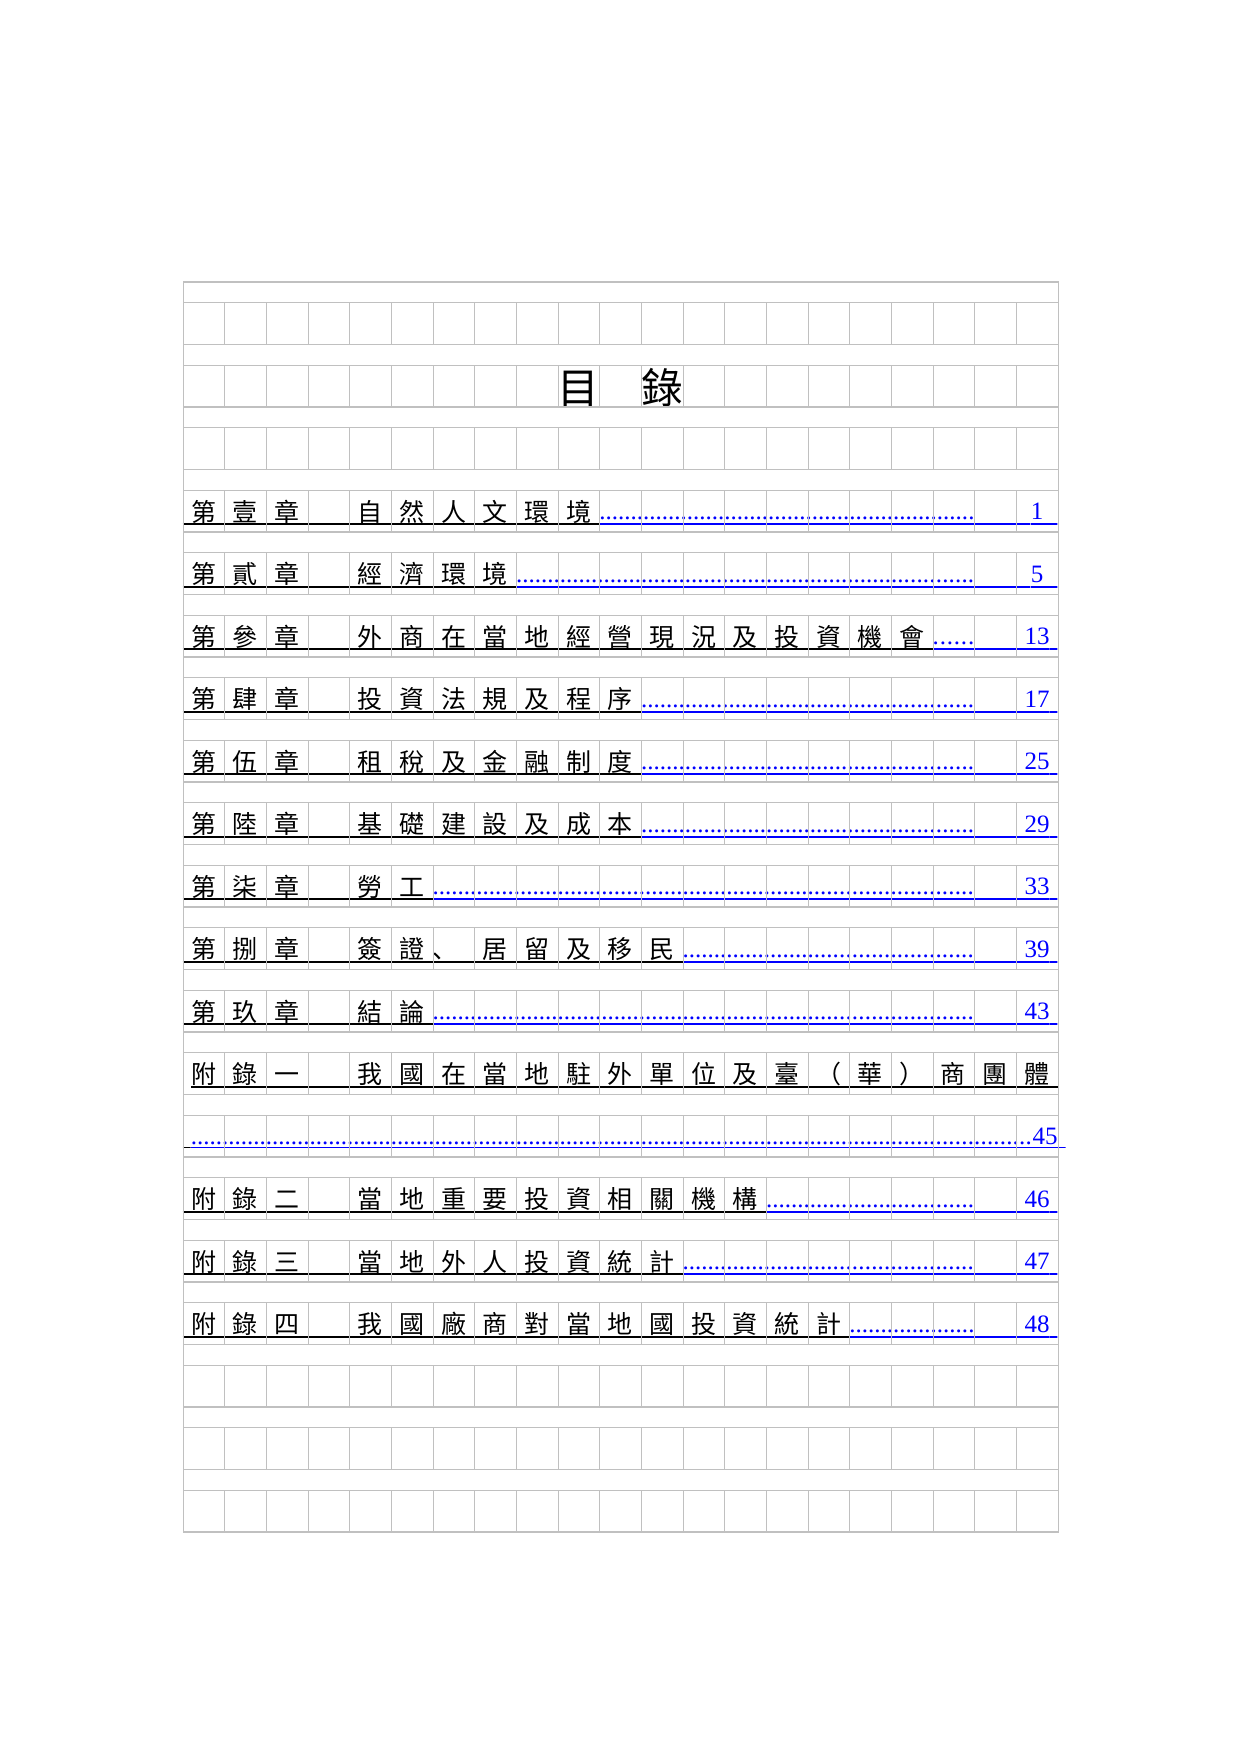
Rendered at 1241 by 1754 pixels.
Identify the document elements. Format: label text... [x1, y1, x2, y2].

text 第貳章 經濟環境 5 [850, 553, 891, 586]
text 附錄二 當地重要投資相關機構 46 [975, 1178, 1016, 1211]
text 附錄一 我國在當地駐外單位及臺（華）商團體 45 [975, 1116, 1016, 1147]
text 附錄一 我國在當地駐外單位及臺（華）商團體 45 [600, 1116, 641, 1147]
text 第玖章 結論 43 [850, 991, 891, 1023]
text 第陸章 基礎建設及成本 29 [350, 803, 391, 836]
text 第伍章 租稅及金融制度 25 [184, 720, 1058, 740]
text 附錄二 當地重要投資相關機構 46 [809, 1178, 849, 1211]
text 第捌章 簽證、居留及移民 39 [392, 928, 433, 961]
text 附錄一 我國在當地駐外單位及臺（華）商團體 45 [767, 1116, 808, 1147]
text 附錄一 我國在當地駐外單位及臺（華）商團體 45 [684, 1053, 724, 1086]
text 附錄一 我國在當地駐外單位及臺（華）商團體 45 [642, 1053, 683, 1086]
text 附錄一 我國在當地駐外單位及臺（華）商團體 45 [392, 1116, 433, 1147]
text 第貳章 經濟環境 5 [475, 553, 516, 586]
text 第壹章 自然人文環境 1 [392, 525, 433, 531]
text 第壹章 自然人文環境 1 [392, 491, 433, 523]
text 第參章 外商在當地經營現況及投資機會 13 [684, 616, 724, 648]
text 第玖章 結論 43 [767, 1025, 808, 1031]
text 附錄二 當地重要投資相關機構 46 [517, 1178, 558, 1211]
text 第柒章 勞工 33 [850, 866, 891, 898]
text 第貳章 經濟環境 5 [225, 588, 266, 594]
text 第柒章 勞工 33 [350, 900, 391, 906]
text 附錄三 當地外人投資統計 47 [975, 1241, 1016, 1273]
text 第貳章 經濟環境 5 [850, 588, 891, 594]
text [850, 366, 891, 406]
text 第肆章 投資法規及程序 17 [975, 678, 1016, 711]
text 第貳章 經濟環境 5 [725, 553, 766, 586]
text 第伍章 租稅及金融制度 25 [475, 741, 516, 773]
text 第玖章 結論 43 [1017, 991, 1058, 1023]
text 附錄二 當地重要投資相關機構 46 [392, 1178, 433, 1211]
text 附錄三 當地外人投資統計 47 [934, 1241, 974, 1273]
text 附錄二 當地重要投資相關機構 46 [642, 1178, 683, 1211]
text 附錄四 我國廠商對當地國投資統計 48 [475, 1303, 516, 1336]
text 第壹章 自然人文環境 1 [434, 525, 474, 531]
text [767, 366, 808, 406]
text 第肆章 投資法規及程序 17 [642, 678, 683, 711]
text 第肆章 投資法規及程序 17 [392, 678, 433, 711]
text 第陸章 基礎建設及成本 29 [517, 803, 558, 836]
text 第貳章 經濟環境 5 [392, 553, 433, 586]
text 第參章 外商在當地經營現況及投資機會 13 [934, 616, 974, 648]
text 附錄一 我國在當地駐外單位及臺（華）商團體 45 [350, 1116, 391, 1147]
text 附錄二 當地重要投資相關機構 46 [184, 1158, 1058, 1177]
text [475, 366, 516, 406]
text 第貳章 經濟環境 5 [559, 553, 599, 586]
text 第貳章 經濟環境 5 [1017, 553, 1058, 586]
text 第參章 外商在當地經營現況及投資機會 13 [1017, 616, 1058, 648]
text 附錄二 當地重要投資相關機構 46 [767, 1178, 808, 1211]
text 附錄一 我國在當地駐外單位及臺（華）商團體 45 [184, 1053, 224, 1094]
text 第玖章 結論 43 [350, 1025, 391, 1031]
text 第柒章 勞工 33 [642, 866, 683, 898]
text 第柒章 勞工 33 [392, 866, 433, 898]
text 附錄四 我國廠商對當地國投資統計 48 [184, 1303, 224, 1336]
text 第柒章 勞工 33 [975, 866, 1016, 898]
text 第壹章 自然人文環境 1 [559, 491, 599, 523]
text [892, 366, 933, 406]
text 附錄一 我國在當地駐外單位及臺（華）商團體 45 [725, 1116, 766, 1147]
text 第柒章 勞工 33 [934, 900, 974, 906]
text 附錄一 我國在當地駐外單位及臺（華）商團體 45 [475, 1053, 516, 1086]
text 第壹章 自然人文環境 1 [517, 525, 558, 531]
text 第陸章 基礎建設及成本 29 [434, 803, 474, 836]
text 第肆章 投資法規及程序 17 [809, 678, 849, 711]
text 第貳章 經濟環境 5 [559, 588, 599, 594]
text 第玖章 結論 43 [225, 1025, 266, 1031]
text 附錄四 我國廠商對當地國投資統計 48 [934, 1303, 974, 1336]
text 第玖章 結論 43 [892, 991, 933, 1023]
text 第肆章 投資法規及程序 17 [600, 678, 641, 711]
text 第伍章 租稅及金融制度 25 [225, 741, 266, 773]
text 第貳章 經濟環境 5 [767, 588, 808, 594]
text 附錄一 我國在當地駐外單位及臺（華）商團體 45 [892, 1116, 933, 1147]
text [1017, 366, 1058, 406]
text 第陸章 基礎建設及成本 29 [767, 803, 808, 836]
text 第陸章 基礎建設及成本 29 [975, 803, 1016, 836]
text [725, 366, 766, 406]
text 附錄二 當地重要投資相關機構 46 [434, 1178, 474, 1211]
text 第肆章 投資法規及程序 17 [725, 678, 766, 711]
text 第玖章 結論 43 [309, 1025, 349, 1031]
text 附錄四 我國廠商對當地國投資統計 48 [975, 1303, 1016, 1336]
text 第壹章 自然人文環境 1 [767, 525, 808, 531]
text 附錄三 當地外人投資統計 47 [559, 1241, 599, 1273]
text 第壹章 自然人文環境 1 [892, 491, 933, 523]
text 第柒章 勞工 33 [725, 900, 766, 906]
text 第玖章 結論 43 [975, 1025, 1016, 1031]
text 第貳章 經濟環境 5 [517, 553, 558, 586]
text 附錄三 當地外人投資統計 47 [434, 1241, 474, 1273]
text 第陸章 基礎建設及成本 29 [184, 783, 1058, 802]
text [267, 366, 308, 406]
text 第貳章 經濟環境 5 [600, 553, 641, 586]
text 附錄一 我國在當地駐外單位及臺（華）商團體 45 [475, 1116, 516, 1147]
text 第柒章 勞工 33 [225, 900, 266, 906]
text 第肆章 投資法規及程序 17 [309, 678, 349, 711]
text 第柒章 勞工 33 [559, 900, 599, 906]
text [350, 366, 391, 406]
text 第肆章 投資法規及程序 17 [684, 678, 724, 711]
text 第貳章 經濟環境 5 [392, 588, 433, 594]
text 附錄三 當地外人投資統計 47 [725, 1241, 766, 1273]
text 第貳章 經濟環境 5 [267, 588, 308, 594]
text 第捌章 簽證、居留及移民 39 [475, 928, 516, 961]
text 第伍章 租稅及金融制度 25 [725, 741, 766, 773]
text 第肆章 投資法規及程序 17 [767, 678, 808, 711]
text 附錄二 當地重要投資相關機構 46 [600, 1178, 641, 1211]
text 第捌章 簽證、居留及移民 39 [267, 928, 308, 961]
text 第壹章 自然人文環境 1 [809, 491, 849, 523]
text 第柒章 勞工 33 [517, 866, 558, 898]
text 第伍章 租稅及金融制度 25 [517, 741, 558, 773]
text 第玖章 結論 43 [809, 1025, 849, 1031]
text 第貳章 經濟環境 5 [975, 553, 1016, 586]
text 附錄三 當地外人投資統計 47 [642, 1241, 683, 1273]
text 第貳章 經濟環境 5 [934, 588, 974, 594]
text 第捌章 簽證、居留及移民 39 [767, 928, 808, 961]
text 附錄一 我國在當地駐外單位及臺（華）商團體 45 [767, 1053, 808, 1086]
text 第肆章 投資法規及程序 17 [225, 678, 266, 711]
text 第伍章 租稅及金融制度 25 [559, 741, 599, 773]
text 第玖章 結論 43 [809, 991, 849, 1023]
text 第壹章 自然人文環境 1 [350, 525, 391, 531]
text 第柒章 勞工 33 [392, 900, 433, 906]
text 第捌章 簽證、居留及移民 39 [600, 928, 641, 961]
text 第參章 外商在當地經營現況及投資機會 13 [184, 595, 1058, 615]
text 附錄四 我國廠商對當地國投資統計 48 [642, 1303, 683, 1336]
text 第玖章 結論 43 [934, 1025, 974, 1031]
text 第柒章 勞工 33 [892, 900, 933, 906]
text [684, 366, 724, 406]
text 第陸章 基礎建設及成本 29 [600, 803, 641, 836]
text 第柒章 勞工 33 [309, 866, 349, 898]
text 第玖章 結論 43 [559, 991, 599, 1023]
text 第柒章 勞工 33 [434, 866, 474, 898]
text 第捌章 簽證、居留及移民 39 [517, 928, 558, 961]
text 附錄一 我國在當地駐外單位及臺（華）商團體 45 [184, 1033, 1058, 1052]
text 附錄一 我國在當地駐外單位及臺（華）商團體 45 [309, 1116, 349, 1147]
text [600, 366, 641, 406]
text 第玖章 結論 43 [434, 991, 474, 1023]
text 附錄四 我國廠商對當地國投資統計 48 [267, 1303, 308, 1336]
text 附錄四 我國廠商對當地國投資統計 48 [1017, 1303, 1058, 1336]
text 附錄二 當地重要投資相關機構 46 [184, 1178, 224, 1211]
text 附錄四 我國廠商對當地國投資統計 48 [809, 1303, 849, 1336]
text 第柒章 勞工 33 [475, 900, 516, 906]
text 第壹章 自然人文環境 1 [350, 491, 391, 523]
text 附錄二 當地重要投資相關機構 46 [475, 1178, 516, 1211]
text 第玖章 結論 43 [392, 1025, 433, 1031]
text 第捌章 簽證、居留及移民 39 [809, 928, 849, 961]
text 第柒章 勞工 33 [559, 866, 599, 898]
text 第柒章 勞工 33 [184, 845, 1058, 865]
text 附錄一 我國在當地駐外單位及臺（華）商團體 45 [267, 1116, 308, 1147]
text 第伍章 租稅及金融制度 25 [809, 741, 849, 773]
text 第捌章 簽證、居留及移民 39 [1017, 928, 1058, 961]
text 附錄四 我國廠商對當地國投資統計 48 [434, 1303, 474, 1336]
text 附錄四 我國廠商對當地國投資統計 48 [559, 1303, 599, 1336]
text 第柒章 勞工 33 [184, 866, 224, 898]
text 附錄三 當地外人投資統計 47 [684, 1241, 724, 1273]
text 附錄三 當地外人投資統計 47 [225, 1241, 266, 1273]
text 第貳章 經濟環境 5 [309, 588, 349, 594]
text 第壹章 自然人文環境 1 [559, 525, 599, 531]
text 第柒章 勞工 33 [809, 866, 849, 898]
text 第壹章 自然人文環境 1 [684, 491, 724, 523]
text 附錄一 我國在當地駐外單位及臺（華）商團體 45 [642, 1116, 683, 1147]
text 附錄二 當地重要投資相關機構 46 [309, 1178, 349, 1211]
text 第陸章 基礎建設及成本 29 [559, 803, 599, 836]
text 第玖章 結論 43 [225, 991, 266, 1023]
text 第貳章 經濟環境 5 [725, 588, 766, 594]
text 第壹章 自然人文環境 1 [184, 491, 224, 523]
text 附錄二 當地重要投資相關機構 46 [850, 1178, 891, 1211]
text 第柒章 勞工 33 [1017, 900, 1058, 906]
text [434, 366, 474, 406]
text 附錄三 當地外人投資統計 47 [475, 1241, 516, 1273]
text 第貳章 經濟環境 5 [184, 553, 224, 586]
text 第伍章 租稅及金融制度 25 [1017, 741, 1058, 773]
text 第壹章 自然人文環境 1 [309, 525, 349, 531]
text 第壹章 自然人文環境 1 [725, 491, 766, 523]
text 第捌章 簽證、居留及移民 39 [934, 928, 974, 961]
text 第參章 外商在當地經營現況及投資機會 13 [350, 616, 391, 648]
text 第柒章 勞工 33 [1017, 866, 1058, 898]
text 附錄一 我國在當地駐外單位及臺（華）商團體 45 [350, 1053, 391, 1086]
text 目 [559, 366, 599, 406]
text 第肆章 投資法規及程序 17 [517, 678, 558, 711]
text 第捌章 簽證、居留及移民 39 [975, 928, 1016, 961]
text 第參章 外商在當地經營現況及投資機會 13 [850, 616, 891, 648]
text 附錄一 我國在當地駐外單位及臺（華）商團體 45 [809, 1116, 849, 1147]
text 第貳章 經濟環境 5 [1017, 588, 1058, 594]
text 附錄三 當地外人投資統計 47 [517, 1241, 558, 1273]
text 第玖章 結論 43 [475, 991, 516, 1023]
text 第玖章 結論 43 [184, 1025, 224, 1031]
text 附錄四 我國廠商對當地國投資統計 48 [392, 1303, 433, 1336]
text 第捌章 簽證、居留及移民 39 [559, 928, 599, 961]
text 第參章 外商在當地經營現況及投資機會 13 [225, 616, 266, 648]
text 第陸章 基礎建設及成本 29 [1017, 803, 1058, 836]
text 附錄三 當地外人投資統計 47 [350, 1241, 391, 1273]
text 第陸章 基礎建設及成本 29 [684, 803, 724, 836]
text 附錄一 我國在當地駐外單位及臺（華）商團體 45 [559, 1053, 599, 1086]
text 第壹章 自然人文環境 1 [184, 525, 224, 531]
text 第玖章 結論 43 [850, 1025, 891, 1031]
text 第柒章 勞工 33 [309, 900, 349, 906]
text 第捌章 簽證、居留及移民 39 [350, 928, 391, 961]
text 第捌章 簽證、居留及移民 39 [309, 928, 349, 961]
text [392, 366, 433, 406]
text 第玖章 結論 43 [392, 991, 433, 1023]
text 附錄四 我國廠商對當地國投資統計 48 [767, 1303, 808, 1336]
text 第壹章 自然人文環境 1 [975, 491, 1016, 523]
text 第貳章 經濟環境 5 [434, 553, 474, 586]
text 第柒章 勞工 33 [809, 900, 849, 906]
text 第貳章 經濟環境 5 [600, 588, 641, 594]
text 第捌章 簽證、居留及移民 39 [642, 928, 683, 961]
text 第伍章 租稅及金融制度 25 [642, 741, 683, 773]
text 附錄一 我國在當地駐外單位及臺（華）商團體 45 [1017, 1053, 1058, 1086]
text 第陸章 基礎建設及成本 29 [809, 803, 849, 836]
text 附錄四 我國廠商對當地國投資統計 48 [684, 1303, 724, 1336]
text 第陸章 基礎建設及成本 29 [267, 803, 308, 836]
text 第柒章 勞工 33 [684, 866, 724, 898]
text 第參章 外商在當地經營現況及投資機會 13 [434, 616, 474, 648]
text 附錄二 當地重要投資相關機構 46 [225, 1178, 266, 1211]
text 第捌章 簽證、居留及移民 39 [725, 928, 766, 961]
text 第陸章 基礎建設及成本 29 [642, 803, 683, 836]
text 第柒章 勞工 33 [725, 866, 766, 898]
text 第壹章 自然人文環境 1 [809, 525, 849, 531]
text 第肆章 投資法規及程序 17 [267, 678, 308, 711]
text 第柒章 勞工 33 [517, 900, 558, 906]
text 第參章 外商在當地經營現況及投資機會 13 [725, 616, 766, 648]
text 附錄一 我國在當地駐外單位及臺（華）商團體 45 [809, 1053, 849, 1086]
text 第伍章 租稅及金融制度 25 [600, 741, 641, 773]
text 第肆章 投資法規及程序 17 [184, 658, 1058, 677]
text 第壹章 自然人文環境 1 [600, 525, 641, 531]
text 第伍章 租稅及金融制度 25 [934, 741, 974, 773]
text 第貳章 經濟環境 5 [892, 588, 933, 594]
text 附錄三 當地外人投資統計 47 [184, 1241, 224, 1273]
text 第肆章 投資法規及程序 17 [850, 678, 891, 711]
text 第玖章 結論 43 [184, 970, 1058, 990]
text 附錄三 當地外人投資統計 47 [809, 1241, 849, 1273]
text 附錄一 我國在當地駐外單位及臺（華）商團體 45 [725, 1053, 766, 1086]
text 第玖章 結論 43 [725, 991, 766, 1023]
text 第參章 外商在當地經營現況及投資機會 13 [559, 616, 599, 648]
text 附錄二 當地重要投資相關機構 46 [725, 1178, 766, 1211]
text 附錄三 當地外人投資統計 47 [767, 1241, 808, 1273]
text 第壹章 自然人文環境 1 [850, 491, 891, 523]
text 第壹章 自然人文環境 1 [444, 509, 463, 523]
text 第捌章 簽證、居留及移民 39 [184, 908, 1058, 927]
text 附錄一 我國在當地駐外單位及臺（華）商團體 45 [934, 1053, 974, 1086]
text 第壹章 自然人文環境 1 [975, 525, 1016, 531]
text 第伍章 租稅及金融制度 25 [767, 741, 808, 773]
text [975, 366, 1016, 406]
text 第柒章 勞工 33 [267, 900, 308, 906]
text 第柒章 勞工 33 [850, 900, 891, 906]
text [184, 366, 224, 406]
text 第壹章 自然人文環境 1 [225, 525, 266, 531]
text 第壹章 自然人文環境 1 [267, 491, 308, 523]
text 第柒章 勞工 33 [934, 866, 974, 898]
text 第玖章 結論 43 [1017, 1025, 1058, 1031]
text 第伍章 租稅及金融制度 25 [434, 741, 474, 773]
text 附錄一 我國在當地駐外單位及臺（華）商團體 45 [559, 1116, 599, 1147]
text 第肆章 投資法規及程序 17 [434, 678, 474, 711]
text 附錄三 當地外人投資統計 47 [600, 1241, 641, 1273]
text 附錄一 我國在當地駐外單位及臺（華）商團體 45 [309, 1053, 349, 1086]
text 第柒章 勞工 33 [600, 866, 641, 898]
text 第玖章 結論 43 [684, 1025, 724, 1031]
text 第伍章 租稅及金融制度 25 [892, 741, 933, 773]
text 第陸章 基礎建設及成本 29 [892, 803, 933, 836]
text 第伍章 租稅及金融制度 25 [267, 741, 308, 773]
text 第壹章 自然人文環境 1 [309, 491, 349, 523]
text 第玖章 結論 43 [267, 991, 308, 1023]
text 第貳章 經濟環境 5 [767, 553, 808, 586]
text 第柒章 勞工 33 [600, 900, 641, 906]
text 附錄一 我國在當地駐外單位及臺（華）商團體 45 [434, 1116, 474, 1147]
text 第玖章 結論 43 [892, 1025, 933, 1031]
text 第壹章 自然人文環境 1 [1017, 491, 1058, 523]
text 第捌章 簽證、居留及移民 39 [684, 928, 724, 961]
text 附錄一 我國在當地駐外單位及臺（華）商團體 45 [225, 1116, 266, 1147]
text 第玖章 結論 43 [934, 991, 974, 1023]
text 第貳章 經濟環境 5 [350, 588, 391, 594]
text 第陸章 基礎建設及成本 29 [309, 803, 349, 836]
text 第伍章 租稅及金融制度 25 [184, 741, 224, 773]
text 附錄四 我國廠商對當地國投資統計 48 [350, 1303, 391, 1336]
text 第柒章 勞工 33 [267, 866, 308, 898]
text 第陸章 基礎建設及成本 29 [225, 803, 266, 836]
text 第貳章 經濟環境 5 [684, 553, 724, 586]
text 附錄四 我國廠商對當地國投資統計 48 [225, 1303, 266, 1336]
text 第貳章 經濟環境 5 [684, 588, 724, 594]
text 第陸章 基礎建設及成本 29 [850, 803, 891, 836]
text 第玖章 結論 43 [267, 1025, 308, 1031]
text 第陸章 基礎建設及成本 29 [934, 803, 974, 836]
text 第柒章 勞工 33 [767, 866, 808, 898]
text 第貳章 經濟環境 5 [184, 588, 224, 594]
text 第玖章 結論 43 [475, 1025, 516, 1031]
text 附錄一 我國在當地駐外單位及臺（華）商團體 45 [1017, 1116, 1058, 1147]
text 第貳章 經濟環境 5 [434, 588, 474, 594]
text 附錄一 我國在當地駐外單位及臺（華）商團體 45 [267, 1053, 308, 1086]
text 第陸章 基礎建設及成本 29 [725, 803, 766, 836]
text 第玖章 結論 43 [517, 1025, 558, 1031]
text 第參章 外商在當地經營現況及投資機會 13 [309, 616, 349, 648]
text 第壹章 自然人文環境 1 [642, 525, 683, 531]
text 第貳章 經濟環境 5 [267, 553, 308, 586]
text [809, 366, 849, 406]
text 第肆章 投資法規及程序 17 [934, 678, 974, 711]
text 第玖章 結論 43 [684, 991, 724, 1023]
text [184, 345, 1058, 365]
text 第柒章 勞工 33 [434, 900, 474, 906]
text 第壹章 自然人文環境 1 [225, 491, 266, 523]
text 第壹章 自然人文環境 1 [600, 491, 641, 523]
text 第柒章 勞工 33 [684, 900, 724, 906]
text 附錄一 我國在當地駐外單位及臺（華）商團體 45 [225, 1053, 266, 1086]
text 第玖章 結論 43 [434, 1025, 474, 1031]
text 附錄四 我國廠商對當地國投資統計 48 [725, 1303, 766, 1336]
text 附錄一 我國在當地駐外單位及臺（華）商團體 45 [184, 1095, 1058, 1115]
text 附錄四 我國廠商對當地國投資統計 48 [309, 1303, 349, 1336]
text 第玖章 結論 43 [559, 1025, 599, 1031]
text 第壹章 自然人文環境 1 [267, 525, 308, 531]
text 第壹章 自然人文環境 1 [892, 525, 933, 531]
text 第肆章 投資法規及程序 17 [559, 678, 599, 711]
text 第伍章 租稅及金融制度 25 [309, 741, 349, 773]
text [225, 366, 266, 406]
text 第陸章 基礎建設及成本 29 [184, 803, 224, 836]
text 第貳章 經濟環境 5 [642, 588, 683, 594]
text 第壹章 自然人文環境 1 [517, 491, 558, 523]
text 第捌章 簽證、居留及移民 39 [892, 928, 933, 961]
text 第柒章 勞工 33 [225, 866, 266, 898]
text 附錄二 當地重要投資相關機構 46 [350, 1178, 391, 1211]
text 第捌章 簽證、居留及移民 39 [434, 928, 474, 961]
text 第貳章 經濟環境 5 [975, 588, 1016, 594]
text 附錄二 當地重要投資相關機構 46 [684, 1178, 724, 1211]
text 第參章 外商在當地經營現況及投資機會 13 [600, 616, 641, 648]
text 第玖章 結論 43 [600, 1025, 641, 1031]
text 第玖章 結論 43 [517, 991, 558, 1023]
text 第玖章 結論 43 [725, 1025, 766, 1031]
text 第肆章 投資法規及程序 17 [1017, 678, 1058, 711]
text 附錄四 我國廠商對當地國投資統計 48 [892, 1303, 933, 1336]
text 第貳章 經濟環境 5 [225, 553, 266, 586]
text 第參章 外商在當地經營現況及投資機會 13 [642, 616, 683, 648]
text 第玖章 結論 43 [975, 991, 1016, 1023]
text 附錄二 當地重要投資相關機構 46 [267, 1178, 308, 1211]
text 第伍章 租稅及金融制度 25 [684, 741, 724, 773]
text 附錄三 當地外人投資統計 47 [184, 1220, 1058, 1240]
text 附錄二 當地重要投資相關機構 46 [1017, 1178, 1058, 1211]
text 第壹章 自然人文環境 1 [850, 525, 891, 531]
text 附錄一 我國在當地駐外單位及臺（華）商團體 45 [934, 1116, 974, 1147]
text 第貳章 經濟環境 5 [642, 553, 683, 586]
text 附錄三 當地外人投資統計 47 [1017, 1241, 1058, 1273]
text 附錄一 我國在當地駐外單位及臺（華）商團體 45 [850, 1053, 891, 1086]
text 第玖章 結論 43 [642, 1025, 683, 1031]
text 第貳章 經濟環境 5 [475, 588, 516, 594]
text 附錄一 我國在當地駐外單位及臺（華）商團體 45 [517, 1053, 558, 1086]
text 第玖章 結論 43 [600, 991, 641, 1023]
text 第壹章 自然人文環境 1 [934, 525, 974, 531]
text 第肆章 投資法規及程序 17 [350, 678, 391, 711]
text 附錄一 我國在當地駐外單位及臺（華）商團體 45 [600, 1053, 641, 1086]
text 第柒章 勞工 33 [892, 866, 933, 898]
text 第伍章 租稅及金融制度 25 [392, 741, 433, 773]
text 第參章 外商在當地經營現況及投資機會 13 [392, 616, 433, 648]
text 第壹章 自然人文環境 1 [1017, 525, 1058, 531]
text 第壹章 自然人文環境 1 [184, 470, 1058, 490]
text 第壹章 自然人文環境 1 [642, 491, 683, 523]
text 第捌章 簽證、居留及移民 39 [225, 928, 266, 961]
text 第肆章 投資法規及程序 17 [184, 678, 224, 711]
text 第參章 外商在當地經營現況及投資機會 13 [475, 616, 516, 648]
text 附錄二 當地重要投資相關機構 46 [892, 1178, 933, 1211]
text 附錄三 當地外人投資統計 47 [892, 1241, 933, 1273]
text 第玖章 結論 43 [350, 991, 391, 1023]
text 第肆章 投資法規及程序 17 [892, 678, 933, 711]
text [517, 366, 558, 406]
text 附錄三 當地外人投資統計 47 [309, 1241, 349, 1273]
text [309, 366, 349, 406]
text 第伍章 租稅及金融制度 25 [350, 741, 391, 773]
text 附錄四 我國廠商對當地國投資統計 48 [600, 1303, 641, 1336]
text 附錄四 我國廠商對當地國投資統計 48 [517, 1303, 558, 1336]
text 第參章 外商在當地經營現況及投資機會 13 [767, 616, 808, 648]
text 第貳章 經濟環境 5 [809, 588, 849, 594]
text 第參章 外商在當地經營現況及投資機會 13 [184, 616, 224, 648]
text 附錄一 我國在當地駐外單位及臺（華）商團體 45 [184, 1116, 224, 1147]
text 附錄四 我國廠商對當地國投資統計 48 [184, 1283, 1058, 1302]
text 第貳章 經濟環境 5 [309, 553, 349, 586]
text 附錄三 當地外人投資統計 47 [392, 1241, 433, 1273]
text 第壹章 自然人文環境 1 [475, 525, 516, 531]
text 附錄三 當地外人投資統計 47 [267, 1241, 308, 1273]
text 第貳章 經濟環境 5 [517, 588, 558, 594]
text 第參章 外商在當地經營現況及投資機會 13 [517, 616, 558, 648]
text 第參章 外商在當地經營現況及投資機會 13 [267, 616, 308, 648]
text 第壹章 自然人文環境 1 [767, 491, 808, 523]
text 第玖章 結論 43 [767, 991, 808, 1023]
text 第貳章 經濟環境 5 [934, 553, 974, 586]
text 第陸章 基礎建設及成本 29 [392, 803, 433, 836]
text 第參章 外商在當地經營現況及投資機會 13 [975, 616, 1016, 648]
text 第柒章 勞工 33 [767, 900, 808, 906]
text 第陸章 基礎建設及成本 29 [475, 803, 516, 836]
text 第玖章 結論 43 [309, 991, 349, 1023]
text 第參章 外商在當地經營現況及投資機會 13 [809, 616, 849, 648]
text 第捌章 簽證、居留及移民 39 [184, 928, 224, 961]
text 第捌章 簽證、居留及移民 39 [850, 928, 891, 961]
text 第壹章 自然人文環境 1 [725, 525, 766, 531]
text 附錄一 我國在當地駐外單位及臺（華）商團體 45 [517, 1116, 558, 1147]
text 附錄一 我國在當地駐外單位及臺（華）商團體 45 [392, 1053, 433, 1086]
text 附錄三 當地外人投資統計 47 [850, 1241, 891, 1273]
text 第伍章 租稅及金融制度 25 [850, 741, 891, 773]
text 第貳章 經濟環境 5 [809, 553, 849, 586]
text 附錄四 我國廠商對當地國投資統計 48 [850, 1303, 891, 1336]
text 第玖章 結論 43 [642, 991, 683, 1023]
text 附錄一 我國在當地駐外單位及臺（華）商團體 45 [975, 1053, 1016, 1086]
text 第壹章 自然人文環境 1 [934, 491, 974, 523]
text 第貳章 經濟環境 5 [892, 553, 933, 586]
text 第壹章 自然人文環境 1 [684, 525, 724, 531]
text 第柒章 勞工 33 [350, 866, 391, 898]
text 附錄二 當地重要投資相關機構 46 [934, 1178, 974, 1211]
text 第玖章 結論 43 [184, 991, 224, 1023]
text 第貳章 經濟環境 5 [184, 533, 1058, 552]
text 第貳章 經濟環境 5 [350, 553, 391, 586]
text 第柒章 勞工 33 [184, 900, 224, 906]
text 第壹章 自然人文環境 1 [475, 491, 516, 523]
text 附錄一 我國在當地駐外單位及臺（華）商團體 45 [684, 1116, 724, 1147]
text 第柒章 勞工 33 [642, 900, 683, 906]
text 附錄一 我國在當地駐外單位及臺（華）商團體 45 [434, 1053, 474, 1086]
text 附錄二 當地重要投資相關機構 46 [559, 1178, 599, 1211]
text 附錄一 我國在當地駐外單位及臺（華）商團體 45 [850, 1116, 891, 1147]
text 第壹章 自然人文環境 1 [434, 491, 474, 523]
text 附錄一 我國在當地駐外單位及臺（華）商團體 45 [892, 1053, 933, 1086]
text [934, 366, 974, 406]
text 錄 [642, 366, 683, 406]
text 第肆章 投資法規及程序 17 [475, 678, 516, 711]
text 第柒章 勞工 33 [975, 900, 1016, 906]
text 第參章 外商在當地經營現況及投資機會 13 [892, 616, 933, 648]
text 第伍章 租稅及金融制度 25 [975, 741, 1016, 773]
text 第柒章 勞工 33 [475, 866, 516, 898]
